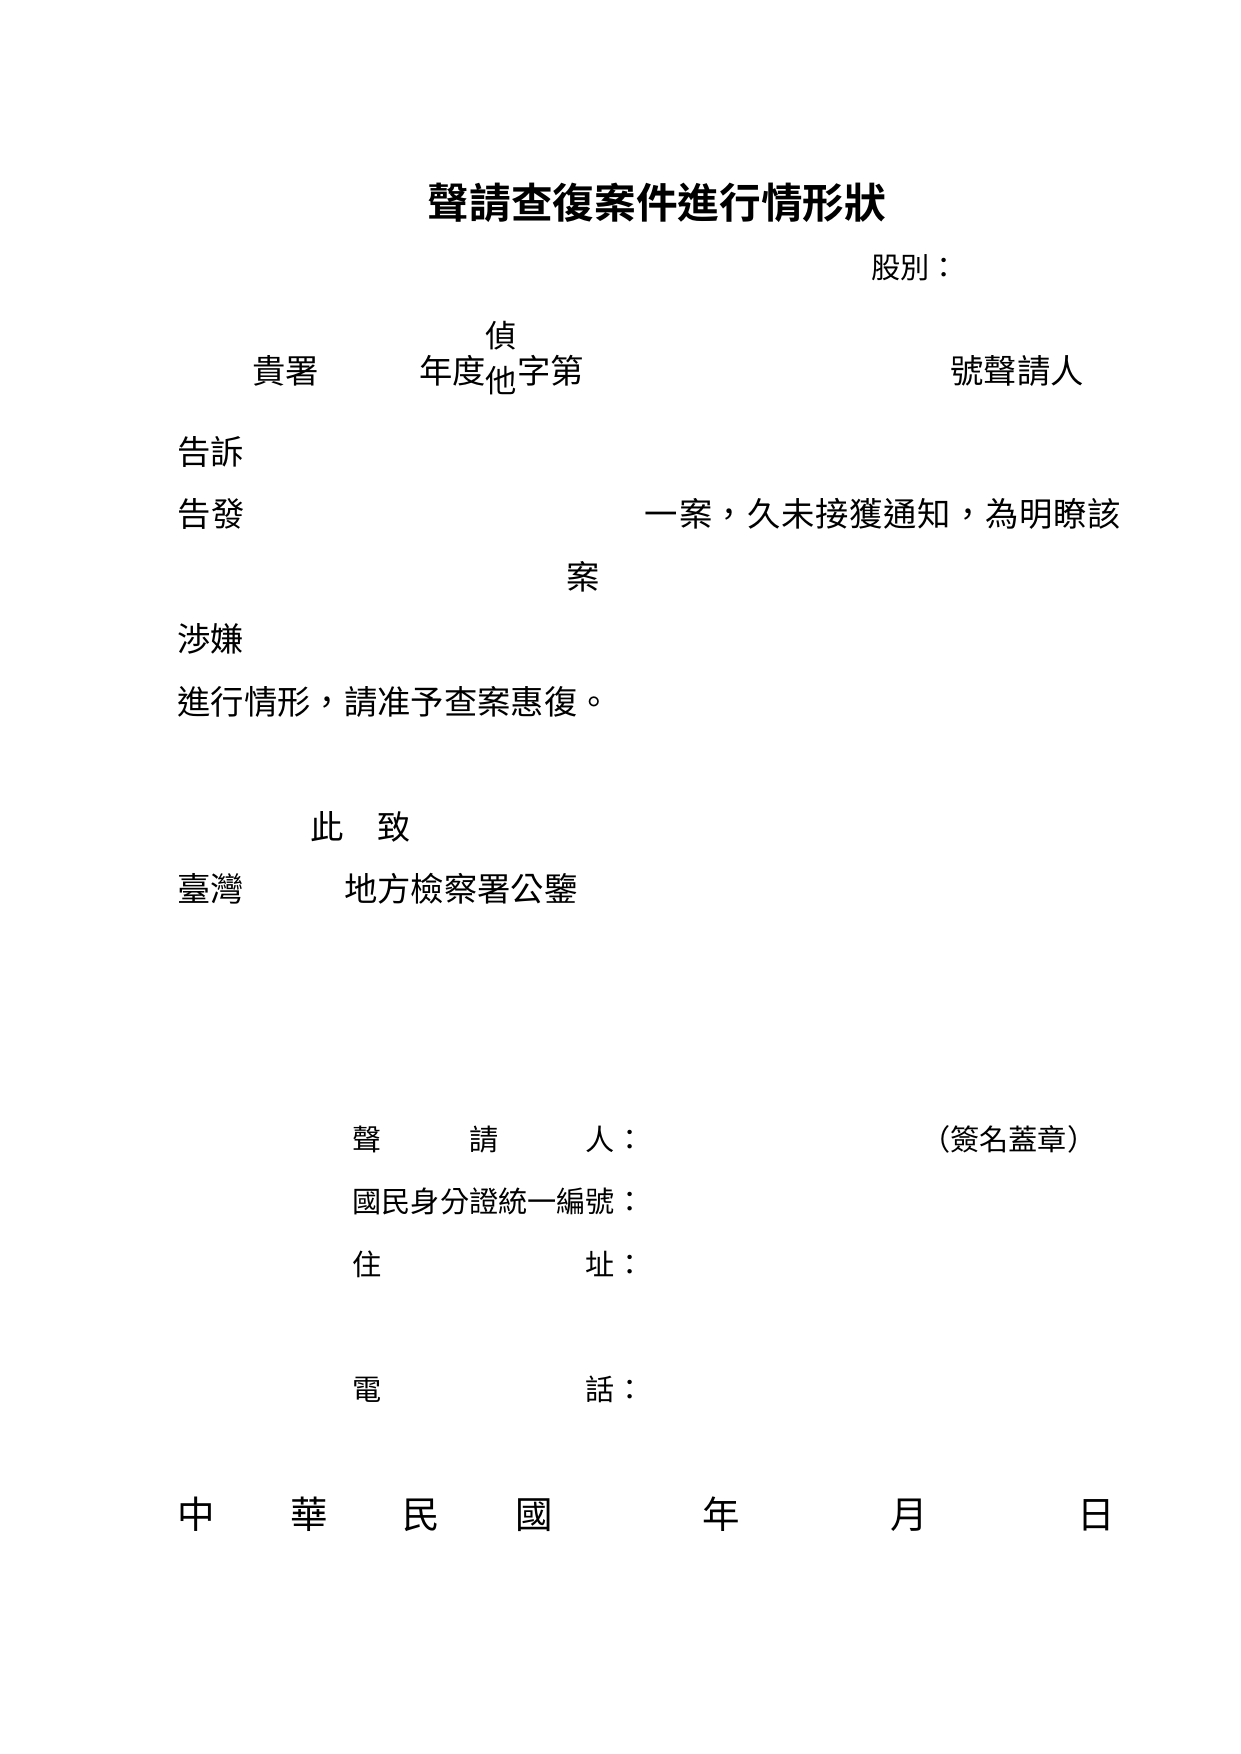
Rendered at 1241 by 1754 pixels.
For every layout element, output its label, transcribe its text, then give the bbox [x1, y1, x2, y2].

text 電 話： [177, 1346, 1122, 1408]
text 告訴 [177, 408, 1122, 471]
text 告發 一案，久未接獲通知，為明瞭該案 [177, 471, 1122, 596]
text 聲 請 人： （簽名蓋章） [177, 1096, 1122, 1158]
text 股別： [177, 221, 1122, 283]
text 國民身分證統一編號： [177, 1158, 1122, 1221]
text 貴署 年度偵他字第 號聲請人 [177, 283, 1122, 408]
text 住 址： [177, 1221, 1122, 1283]
text 中 華 民 國 年 月 日 [177, 1471, 1122, 1533]
text 此 致 [177, 783, 1122, 846]
text 臺灣 地方檢察署公鑒 [177, 846, 1122, 908]
text 聲請查復案件進行情形狀 [177, 158, 1115, 221]
text 進行情形，請准予查案惠復。 [177, 658, 1122, 721]
text 渉嫌 [177, 596, 1122, 658]
